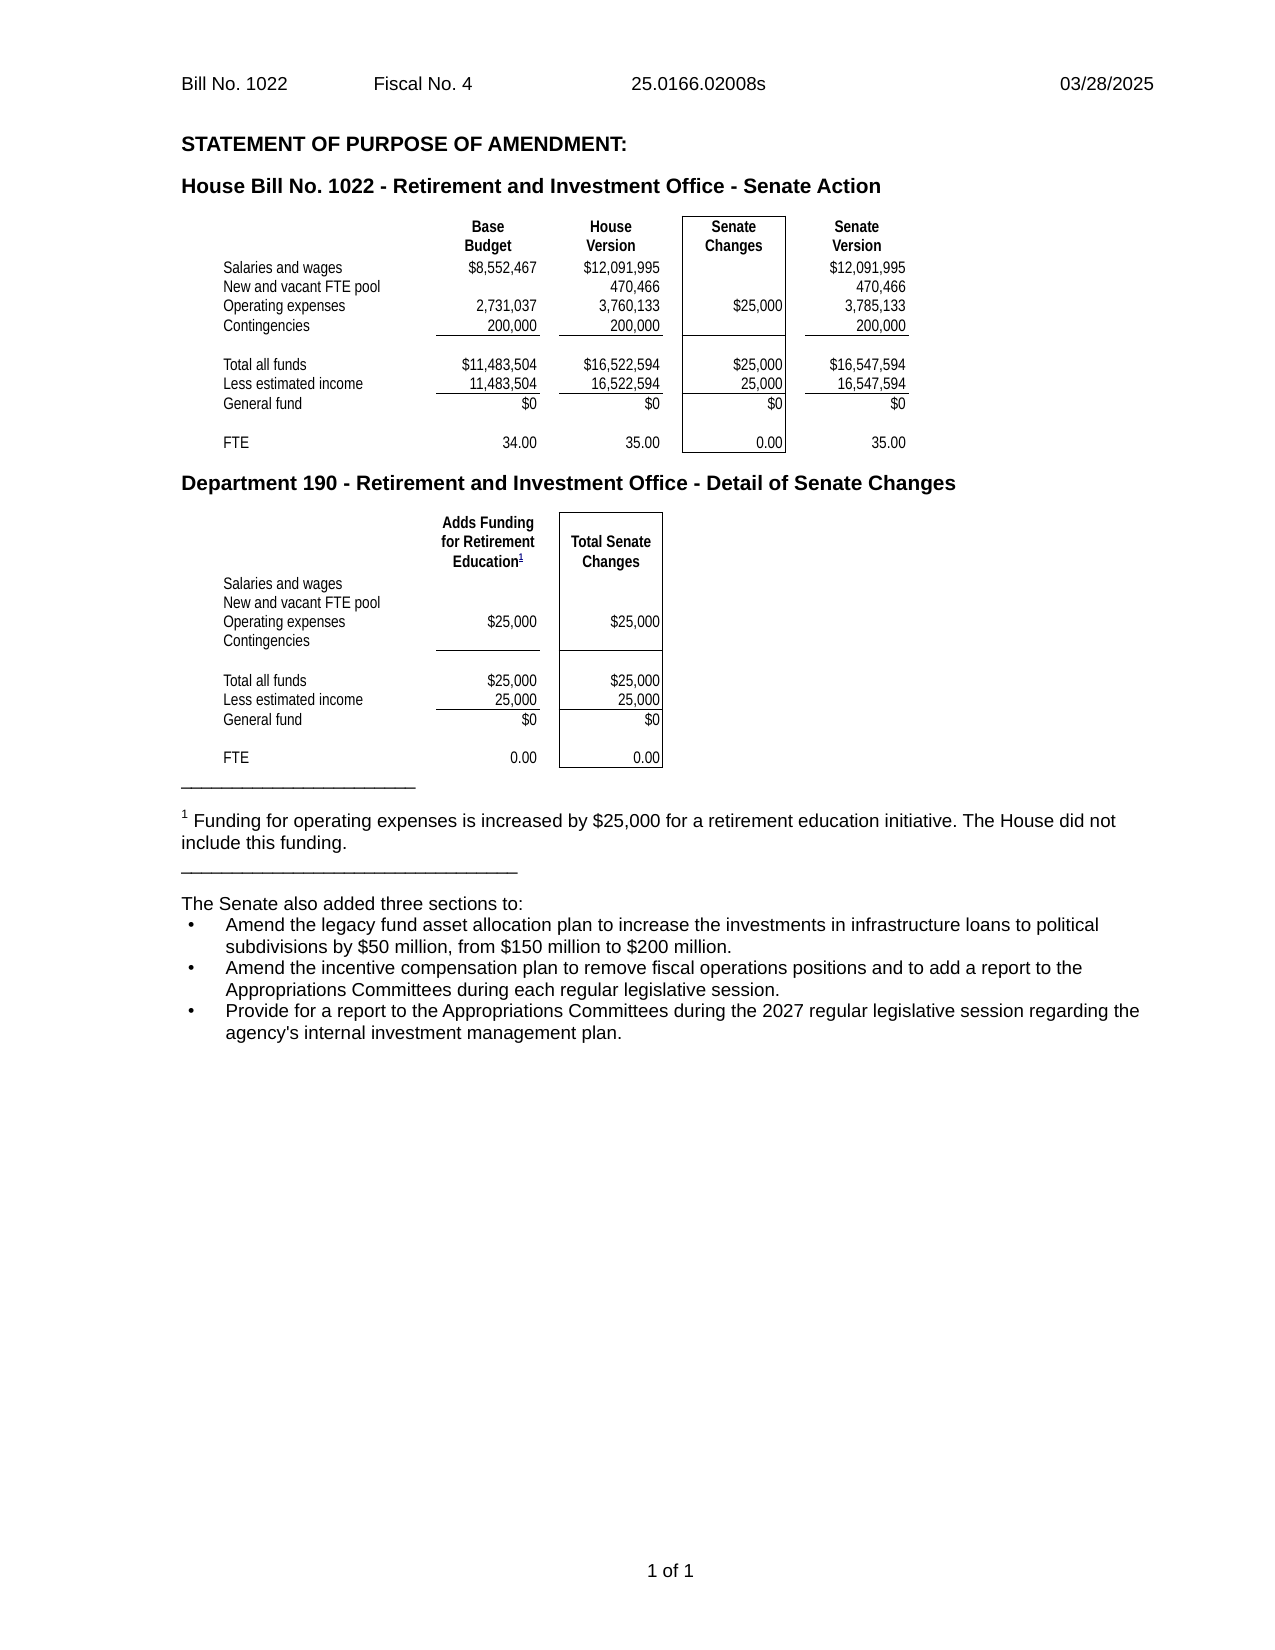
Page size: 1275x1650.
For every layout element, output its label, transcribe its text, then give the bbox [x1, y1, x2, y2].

table_cell [663, 374, 682, 393]
table_header [417, 216, 436, 258]
text Department 190 - Retirement and Investment Office - Detail of Senate Changes [181, 470, 1154, 494]
table_cell [417, 258, 436, 277]
table_cell [663, 413, 682, 432]
table_cell [220, 335, 417, 355]
table_cell [540, 709, 559, 729]
table_cell [786, 433, 805, 452]
table_cell Salaries and wages [220, 258, 417, 277]
table_cell 3,760,133 [559, 296, 662, 315]
table_cell [540, 631, 559, 650]
text The Senate also added three sections to: [181, 892, 1154, 914]
table_cell General fund [220, 709, 417, 729]
table_cell [663, 315, 682, 334]
table_cell [786, 355, 805, 374]
table_cell [417, 335, 436, 355]
table_cell [786, 258, 805, 277]
table_cell [540, 355, 559, 374]
list Amend the legacy fund asset allocation plan to increase the investments in infrastructure loans to political subdivisions by $50 million, from $150 million to $200 million. [188, 914, 1154, 957]
list Provide for a report to the Appropriations Committees during the 2027 regular legislative session regarding the agency's internal investment management plan. [188, 1000, 1154, 1043]
table_cell Less estimated income [220, 374, 417, 393]
table_cell [786, 315, 805, 334]
table_cell $0 [560, 710, 662, 729]
table_cell 200,000 [436, 315, 539, 334]
table_cell $8,552,467 [436, 258, 539, 277]
table_cell 3,785,133 [805, 296, 908, 315]
table_cell [436, 729, 539, 748]
table_cell [417, 631, 436, 650]
table_cell [560, 651, 662, 670]
table_cell [560, 631, 662, 650]
table_cell 470,466 [559, 277, 662, 296]
table_cell [663, 355, 682, 374]
table_cell [417, 650, 436, 670]
table_cell General fund [220, 393, 417, 413]
table_cell [663, 277, 682, 296]
table_cell 16,547,594 [805, 374, 908, 393]
table_cell $0 [683, 394, 785, 413]
table_cell [540, 690, 559, 709]
table_cell 200,000 [805, 315, 908, 334]
table_cell 35.00 [559, 433, 662, 452]
table_cell 25,000 [683, 374, 785, 393]
table_cell FTE [220, 433, 417, 452]
table_header House Version [559, 216, 662, 258]
table_cell [417, 574, 436, 593]
table_header Base Budget [436, 216, 539, 258]
table_cell [436, 593, 539, 612]
table_cell $25,000 [436, 612, 539, 631]
table_cell [663, 258, 682, 277]
table_cell [417, 729, 436, 748]
text 1 Funding for operating expenses is increased by $25,000 for a retirement education initiative. The House did not include this funding. [181, 807, 1154, 853]
table_cell [417, 690, 436, 709]
table_cell $0 [805, 394, 908, 413]
table_cell $0 [559, 394, 662, 413]
table_cell $25,000 [560, 612, 662, 631]
table_cell [540, 612, 559, 631]
table_header Total Senate Changes [560, 513, 662, 573]
table_cell [560, 574, 662, 593]
table_cell 11,483,504 [436, 374, 539, 393]
table_cell [417, 374, 436, 393]
table_cell 470,466 [805, 277, 908, 296]
table_header [220, 216, 417, 258]
table_cell $25,000 [560, 670, 662, 689]
table_cell [417, 355, 436, 374]
table_header [786, 216, 805, 258]
table_cell [786, 335, 805, 355]
table_cell 16,522,594 [559, 374, 662, 393]
table_cell [683, 277, 785, 296]
table_cell 0.00 [436, 748, 539, 767]
table_cell [540, 296, 559, 315]
table_cell [786, 296, 805, 315]
table_header [417, 512, 436, 573]
table_cell [540, 574, 559, 593]
table_cell [417, 296, 436, 315]
table_cell 0.00 [683, 433, 785, 452]
table_cell [540, 413, 559, 432]
table_cell [663, 335, 682, 355]
table_cell $25,000 [683, 296, 785, 315]
table_cell $0 [436, 394, 539, 413]
table_cell [540, 393, 559, 413]
table_cell [436, 651, 539, 670]
table_cell [417, 277, 436, 296]
table_cell [436, 413, 539, 432]
table_cell $12,091,995 [805, 258, 908, 277]
table_cell [786, 413, 805, 432]
table_header Senate Version [805, 216, 908, 258]
table_cell New and vacant FTE pool [220, 277, 417, 296]
table_cell [220, 413, 417, 432]
table_cell Contingencies [220, 631, 417, 650]
table_cell New and vacant FTE pool [220, 593, 417, 612]
table_cell [540, 277, 559, 296]
table_cell Operating expenses [220, 612, 417, 631]
table_cell Less estimated income [220, 690, 417, 709]
table_cell $11,483,504 [436, 355, 539, 374]
table_cell [417, 393, 436, 413]
table_cell [220, 729, 417, 748]
table_cell [540, 433, 559, 452]
table_cell [663, 296, 682, 315]
table_cell $25,000 [436, 670, 539, 689]
table_cell 25,000 [436, 690, 539, 709]
table_cell FTE [220, 748, 417, 767]
table_cell [683, 315, 785, 334]
table_cell [417, 748, 436, 767]
table_cell [663, 433, 682, 452]
table_cell [805, 413, 908, 432]
table_cell [417, 670, 436, 689]
table_cell Contingencies [220, 315, 417, 334]
table_header [220, 512, 417, 573]
table_cell 200,000 [559, 315, 662, 334]
text Statement of Purpose of amendment: [181, 132, 1154, 156]
table_cell [540, 374, 559, 393]
table_cell [417, 593, 436, 612]
table_cell $12,091,995 [559, 258, 662, 277]
table_cell [560, 593, 662, 612]
table_header [663, 216, 682, 258]
table_cell [220, 650, 417, 670]
table_cell [540, 748, 559, 767]
table_header [540, 216, 559, 258]
table_cell Total all funds [220, 355, 417, 374]
table_cell $25,000 [683, 355, 785, 374]
table_cell [560, 729, 662, 748]
table_cell 25,000 [560, 690, 662, 709]
table_cell Salaries and wages [220, 574, 417, 593]
table_cell [436, 574, 539, 593]
table_cell $16,547,594 [805, 355, 908, 374]
table_cell [417, 709, 436, 729]
table_cell [417, 433, 436, 452]
table_cell [417, 315, 436, 334]
table_cell [786, 277, 805, 296]
table_cell [540, 650, 559, 670]
table_cell [805, 336, 908, 355]
table_cell [417, 612, 436, 631]
table_cell [786, 393, 805, 413]
table_cell [683, 336, 785, 355]
table_cell $16,522,594 [559, 355, 662, 374]
list Amend the incentive compensation plan to remove fiscal operations positions and to add a report to the Appropriations Committees during each regular legislative session. [188, 957, 1154, 1000]
table_cell [540, 670, 559, 689]
table_cell $0 [436, 710, 539, 729]
table_cell [417, 413, 436, 432]
table_cell [683, 413, 785, 432]
table_cell [436, 277, 539, 296]
table_cell 2,731,037 [436, 296, 539, 315]
table_cell [540, 335, 559, 355]
text House Bill No. 1022 - Retirement and Investment Office - Senate Action [181, 174, 1154, 198]
table_cell [540, 315, 559, 334]
table_cell 35.00 [805, 433, 908, 452]
table_cell [540, 593, 559, 612]
table_cell [436, 336, 539, 355]
table_cell [663, 393, 682, 413]
table_cell [559, 336, 662, 355]
table_cell 0.00 [560, 748, 662, 767]
table_cell [683, 258, 785, 277]
table_cell Operating expenses [220, 296, 417, 315]
table_cell Total all funds [220, 670, 417, 689]
table_cell [559, 413, 662, 432]
table_cell 34.00 [436, 433, 539, 452]
table_header [540, 512, 559, 573]
table_cell [436, 631, 539, 650]
table_cell [786, 374, 805, 393]
table_header Adds Funding for Retirement Education1 [436, 512, 539, 573]
table_cell [540, 258, 559, 277]
table_cell [540, 729, 559, 748]
table_header Senate Changes [683, 217, 785, 258]
